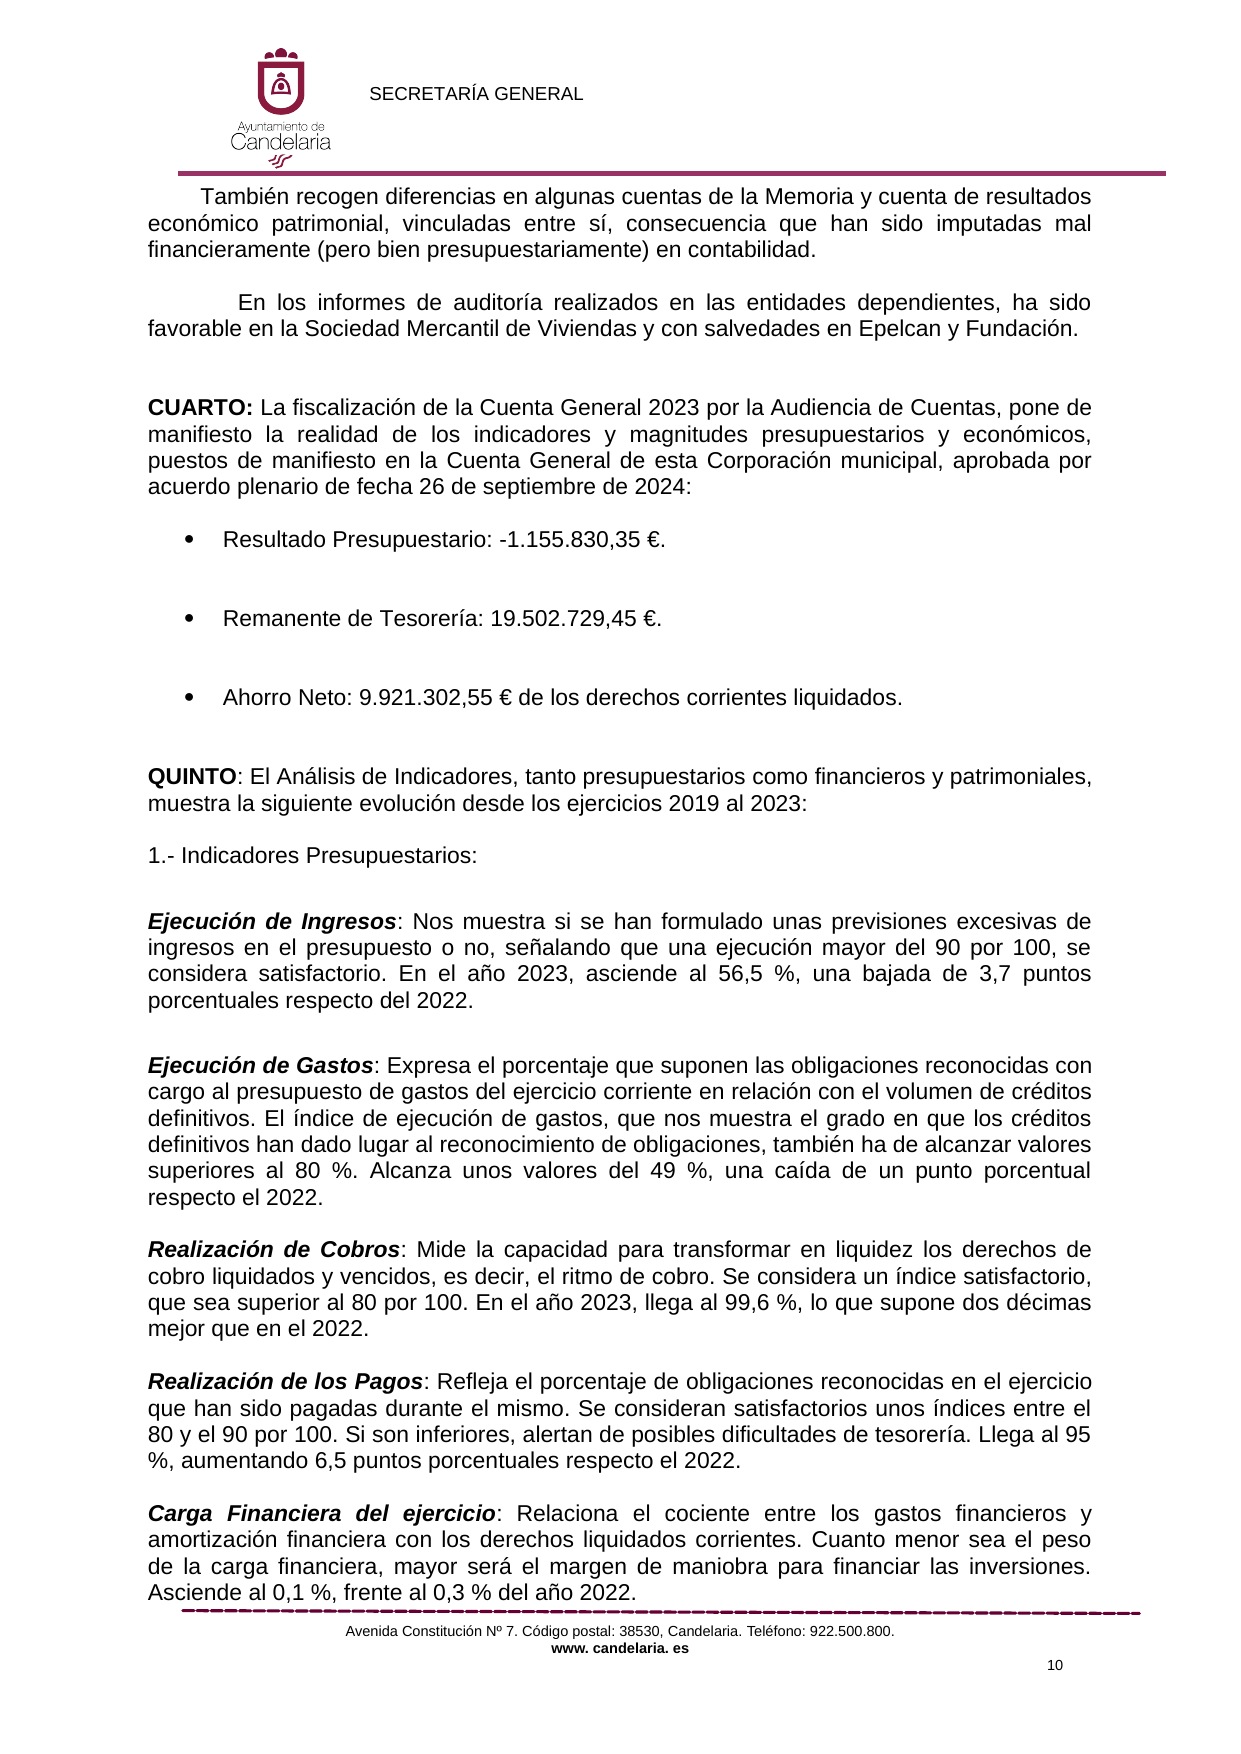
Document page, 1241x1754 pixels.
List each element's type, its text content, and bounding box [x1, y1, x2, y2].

text 1.- Indicadores Presupuestarios: [148, 842, 1092, 869]
text CUARTO: La fiscalización de la Cuenta General 2023 por la Audiencia de Cuentas, pone de manifiesto la realidad de los indicadores y magnitudes presupuestarios y económicos, puestos de manifiesto en la Cuenta General de esta Corporación municipal, aprobada por acuerdo plenario de fecha 26 de septiembre de 2024: [148, 394, 1092, 499]
text QUINTO: El Análisis de Indicadores, tanto presupuestarios como financieros y patrimoniales, muestra la siguiente evolución desde los ejercicios 2019 al 2023: [148, 763, 1092, 816]
text Realización de los Pagos: Refleja el porcentaje de obligaciones reconocidas en el ejercicio que han sido pagadas durante el mismo. Se consideran satisfactorios unos índices entre el 80 y el 90 por 100. Si son inferiores, alertan de posibles dificultades de tesorería. Llega al 95 %, aumentando 6,5 puntos porcentuales respecto el 2022. [148, 1368, 1092, 1473]
text Ejecución de Gastos: Expresa el porcentaje que suponen las obligaciones reconocidas con cargo al presupuesto de gastos del ejercicio corriente en relación con el volumen de créditos definitivos. El índice de ejecución de gastos, que nos muestra el grado en que los créditos definitivos han dado lugar al reconocimiento de obligaciones, también ha de alcanzar valores superiores al 80 %. Alcanza unos valores del 49 %, una caída de un punto porcentual respecto el 2022. [148, 1052, 1092, 1210]
list Remanente de Tesorería: 19.502.729,45 €. [185, 605, 1092, 631]
text En los informes de auditoría realizados en las entidades dependientes, ha sido favorable en la Sociedad Mercantil de Viviendas y con salvedades en Epelcan y Fundación. [148, 289, 1092, 341]
list Resultado Presupuestario: -1.155.830,35 €. [185, 526, 1092, 552]
text También recogen diferencias en algunas cuentas de la Memoria y cuenta de resultados económico patrimonial, vinculadas entre sí, consecuencia que han sido imputadas mal financieramente (pero bien presupuestariamente) en contabilidad. [148, 183, 1092, 262]
text Carga Financiera del ejercicio: Relaciona el cociente entre los gastos financieros y amortización financiera con los derechos liquidados corrientes. Cuanto menor sea el peso de la carga financiera, mayor será el margen de maniobra para financiar las inversiones. Asciende al 0,1 %, frente al 0,3 % del año 2022. [148, 1500, 1092, 1605]
text Realización de Cobros: Mide la capacidad para transformar en liquidez los derechos de cobro liquidados y vencidos, es decir, el ritmo de cobro. Se considera un índice satisfactorio, que sea superior al 80 por 100. En el año 2023, llega al 99,6 %, lo que supone dos décimas mejor que en el 2022. [148, 1236, 1092, 1342]
text Ejecución de Ingresos: Nos muestra si se han formulado unas previsiones excesivas de ingresos en el presupuesto o no, señalando que una ejecución mayor del 90 por 100, se considera satisfactorio. En el año 2023, asciende al 56,5 %, una bajada de 3,7 puntos porcentuales respecto del 2022. [148, 908, 1092, 1013]
list Ahorro Neto: 9.921.302,55 € de los derechos corrientes liquidados. [185, 684, 1092, 710]
